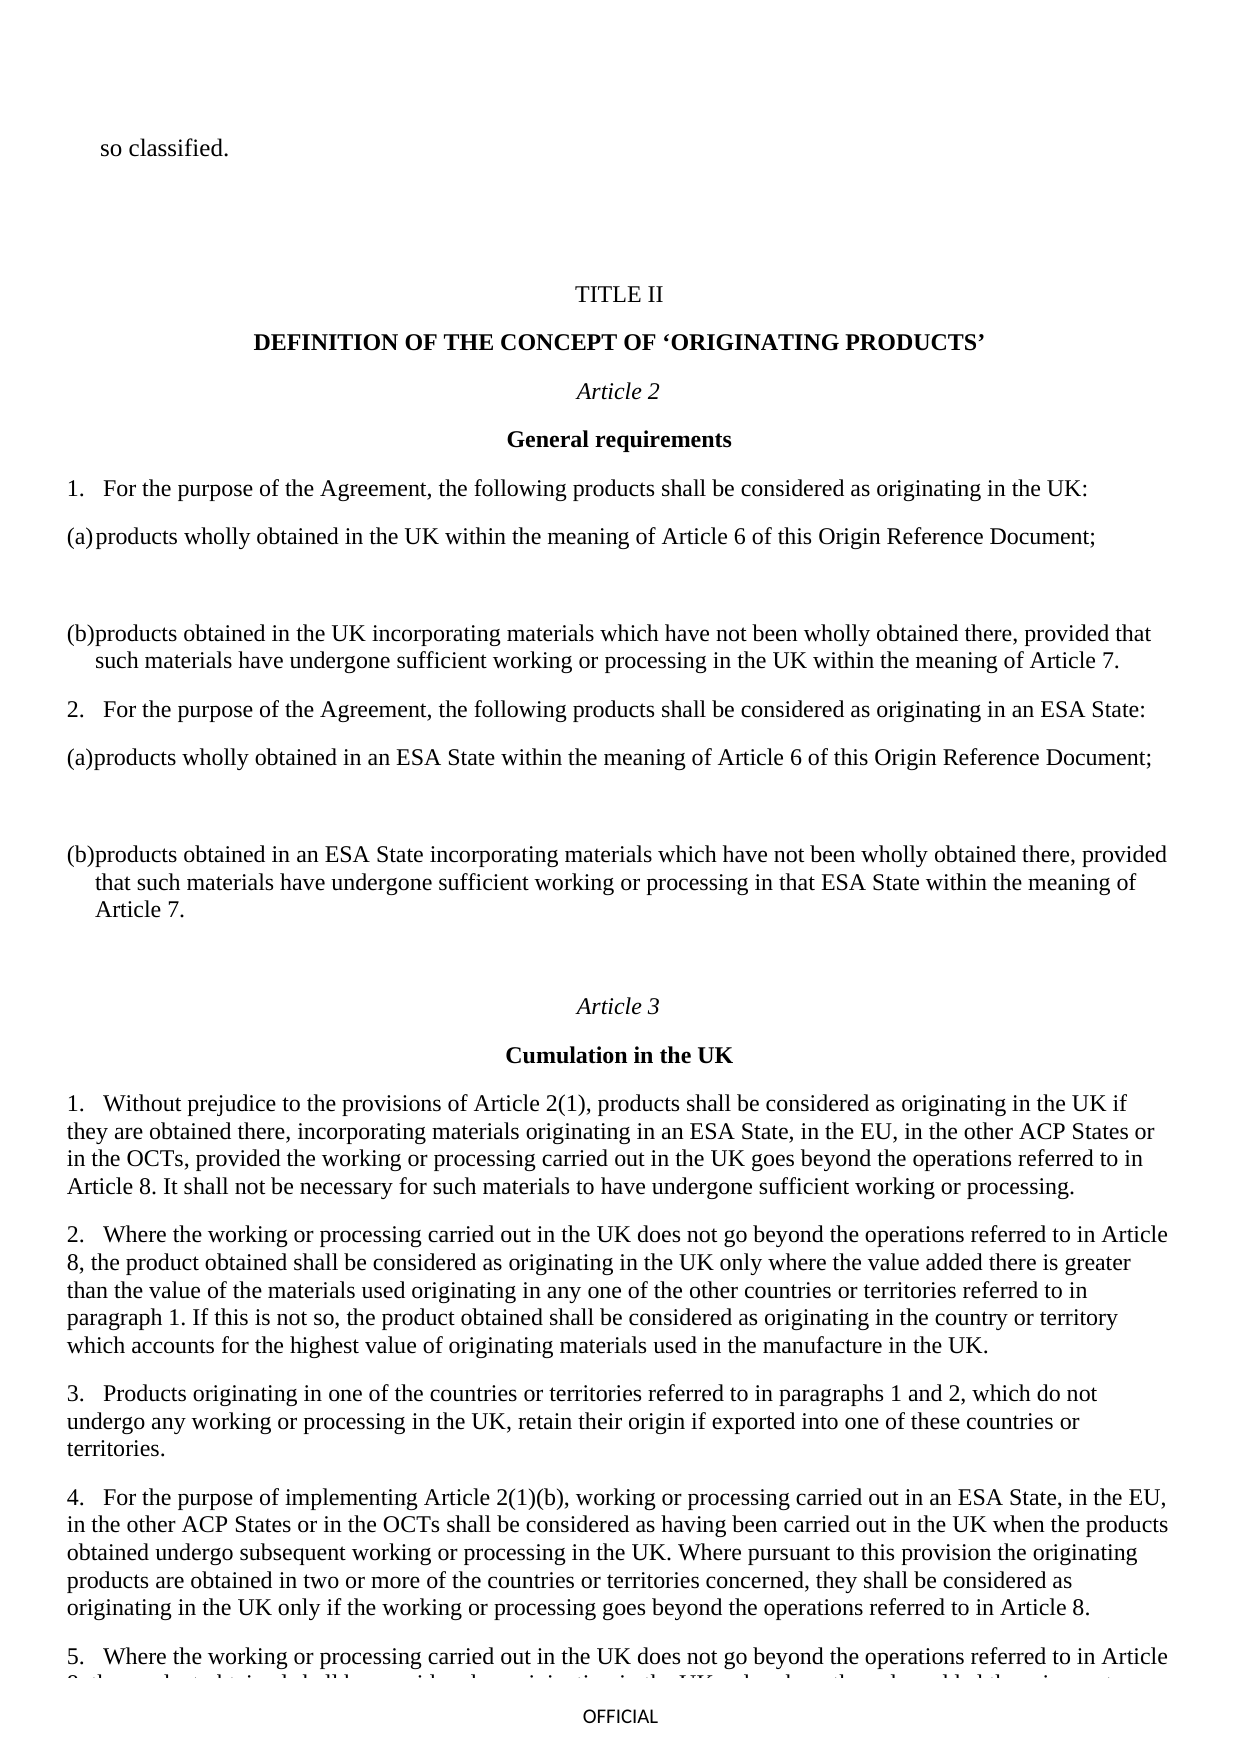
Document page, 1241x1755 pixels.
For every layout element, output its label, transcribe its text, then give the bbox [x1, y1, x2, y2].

table_header products wholly obtained in an ESA State within the meaning of Article 6 of this Origin Reference Document; [94, 733, 1172, 830]
text DEFINITION OF THE CONCEPT OF ‘ORIGINATING PRODUCTS’ [67, 328, 1172, 356]
table_header (b) [67, 830, 95, 933]
table_header (b) [67, 609, 95, 684]
text Article 3 [67, 992, 1172, 1020]
text 4. For the purpose of implementing Article 2(1)(b), working or processing carried out in an ESA State, in the EU, in the other ACP States or in the OCTs shall be considered as having been carried out in the UK when the products obtained undergo subsequent working or processing in the UK. Where pursuant to this provision the originating products are obtained in two or more of the countries or territories concerned, they shall be considered as originating in the UK only if the working or processing goes beyond the operations referred to in Article 8. [67, 1483, 1172, 1621]
text 2. Where the working or processing carried out in the UK does not go beyond the operations referred to in Article 8, the product obtained shall be considered as originating in the UK only where the value added there is greater than the value of the materials used originating in any one of the other countries or territories referred to in paragraph 1. If this is not so, the product obtained shall be considered as originating in the country or territory which accounts for the highest value of originating materials used in the manufacture in the UK. [67, 1220, 1172, 1358]
text 1. Without prejudice to the provisions of Article 2(1), products shall be considered as originating in the UK if they are obtained there, incorporating materials originating in an ESA State, in the EU, in the other ACP States or in the OCTs, provided the working or processing carried out in the UK goes beyond the operations referred to in Article 8. It shall not be necessary for such materials to have undergone sufficient working or processing. [67, 1089, 1172, 1199]
table_header products obtained in an ESA State incorporating materials which have not been wholly obtained there, provided that such materials have undergone sufficient working or processing in that ESA State within the meaning of Article 7. [95, 830, 1172, 933]
text 2. For the purpose of the Agreement, the following products shall be considered as originating in an ESA State: [67, 695, 1172, 722]
table_header (a) [67, 512, 95, 608]
text 5. Where the working or processing carried out in the UK does not go beyond the operations referred to in Article 8, the product obtained shall be considered as originating in the UK only where the value added there is greater than the value of the materials used in any one of the other countries or territories referred to in paragraph 4. If this is not so, the product obtained shall be considered as originating in the country or territory which accounts for the highest value of materials used in the manufacture. [67, 1642, 1172, 1678]
text 3. Products originating in one of the countries or territories referred to in paragraphs 1 and 2, which do not undergo any working or processing in the UK, retain their origin if exported into one of these countries or territories. [67, 1379, 1172, 1462]
text General requirements [67, 425, 1172, 453]
table_header products obtained in the UK incorporating materials which have not been wholly obtained there, provided that such materials have undergone sufficient working or processing in the UK within the meaning of Article 7. [95, 609, 1172, 684]
table_cell ‘commodity code’ means the codes set out in the Goods Classification Table as applicable to the goods as so classified. [100, 123, 1172, 172]
table_cell (w) [67, 123, 100, 172]
text Cumulation in the UK [67, 1041, 1172, 1068]
table_header products wholly obtained in the UK within the meaning of Article 6 of this Origin Reference Document; [95, 512, 1172, 608]
text 1. For the purpose of the Agreement, the following products shall be considered as originating in the UK: [67, 473, 1172, 501]
table_header (a) [67, 733, 94, 830]
text Article 2 [67, 377, 1172, 404]
text TITLE II [67, 280, 1172, 307]
